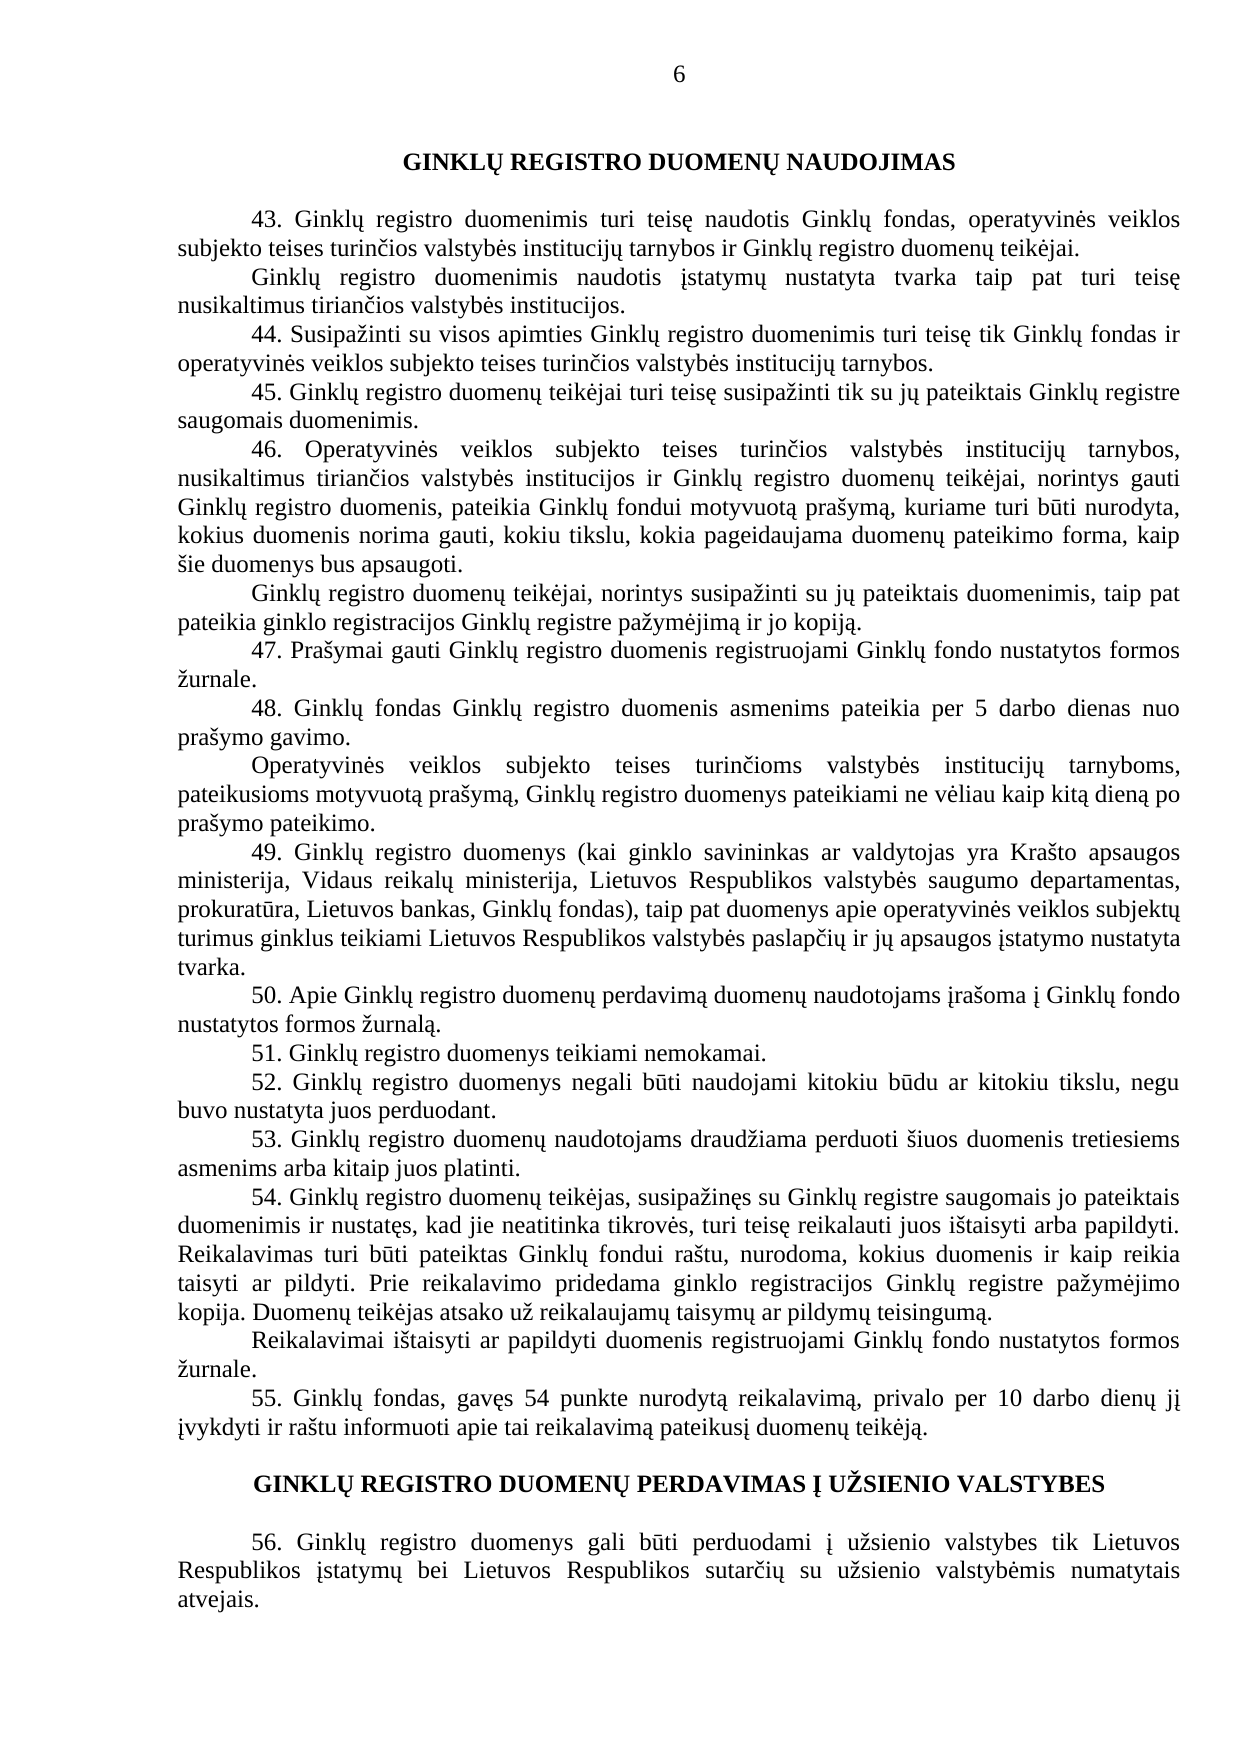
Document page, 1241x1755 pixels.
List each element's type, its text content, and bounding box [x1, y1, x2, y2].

text Ginklų registro duomenimis naudotis įstatymų nustatyta tvarka taip pat turi teisę nusikaltimus tiriančios valstybės institucijos. [177, 262, 1181, 319]
text 47. Prašymai gauti Ginklų registro duomenis registruojami Ginklų fondo nustatytos formos žurnale. [177, 636, 1181, 693]
text GINKLŲ REGISTRO DUOMENŲ NAUDOJIMAS [177, 147, 1181, 176]
text 50. Apie Ginklų registro duomenų perdavimą duomenų naudotojams įrašoma į Ginklų fondo nustatytos formos žurnalą. [177, 981, 1181, 1038]
text 55. Ginklų fondas, gavęs 54 punkte nurodytą reikalavimą, privalo per 10 darbo dienų jį įvykdyti ir raštu informuoti apie tai reikalavimą pateikusį duomenų teikėją. [177, 1383, 1181, 1441]
text 54. Ginklų registro duomenų teikėjas, susipažinęs su Ginklų registre saugomais jo pateiktais duomenimis ir nustatęs, kad jie neatitinka tikrovės, turi teisę reikalauti juos ištaisyti arba papildyti. Reikalavimas turi būti pateiktas Ginklų fondui raštu, nurodoma, kokius duomenis ir kaip reikia taisyti ar pildyti. Prie reikalavimo pridedama ginklo registracijos Ginklų registre pažymėjimo kopija. Duomenų teikėjas atsako už reikalaujamų taisymų ar pildymų teisingumą. [177, 1182, 1181, 1326]
text 53. Ginklų registro duomenų naudotojams draudžiama perduoti šiuos duomenis tretiesiems asmenims arba kitaip juos platinti. [177, 1124, 1181, 1182]
text 52. Ginklų registro duomenys negali būti naudojami kitokiu būdu ar kitokiu tikslu, negu buvo nustatyta juos perduodant. [177, 1067, 1181, 1124]
text GINKLŲ REGISTRO DUOMENŲ PERDAVIMAS Į UŽSIENIO VALSTYBES [177, 1469, 1181, 1498]
text 51. Ginklų registro duomenys teikiami nemokamai. [177, 1038, 1181, 1067]
text 46. Operatyvinės veiklos subjekto teises turinčios valstybės institucijų tarnybos, nusikaltimus tiriančios valstybės institucijos ir Ginklų registro duomenų teikėjai, norintys gauti Ginklų registro duomenis, pateikia Ginklų fondui motyvuotą prašymą, kuriame turi būti nurodyta, kokius duomenis norima gauti, kokiu tikslu, kokia pageidaujama duomenų pateikimo forma, kaip šie duomenys bus apsaugoti. [177, 434, 1181, 578]
text Operatyvinės veiklos subjekto teises turinčioms valstybės institucijų tarnyboms, pateikusioms motyvuotą prašymą, Ginklų registro duomenys pateikiami ne vėliau kaip kitą dieną po prašymo pateikimo. [177, 751, 1181, 837]
text Reikalavimai ištaisyti ar papildyti duomenis registruojami Ginklų fondo nustatytos formos žurnale. [177, 1326, 1181, 1383]
text 49. Ginklų registro duomenys (kai ginklo savininkas ar valdytojas yra Krašto apsaugos ministerija, Vidaus reikalų ministerija, Lietuvos Respublikos valstybės saugumo departamentas, prokuratūra, Lietuvos bankas, Ginklų fondas), taip pat duomenys apie operatyvinės veiklos subjektų turimus ginklus teikiami Lietuvos Respublikos valstybės paslapčių ir jų apsaugos įstatymo nustatyta tvarka. [177, 837, 1181, 981]
text 44. Susipažinti su visos apimties Ginklų registro duomenimis turi teisę tik Ginklų fondas ir operatyvinės veiklos subjekto teises turinčios valstybės institucijų tarnybos. [177, 319, 1181, 377]
text 45. Ginklų registro duomenų teikėjai turi teisę susipažinti tik su jų pateiktais Ginklų registre saugomais duomenimis. [177, 377, 1181, 434]
text 56. Ginklų registro duomenys gali būti perduodami į užsienio valstybes tik Lietuvos Respublikos įstatymų bei Lietuvos Respublikos sutarčių su užsienio valstybėmis numatytais atvejais. [177, 1527, 1181, 1613]
text 48. Ginklų fondas Ginklų registro duomenis asmenims pateikia per 5 darbo dienas nuo prašymo gavimo. [177, 693, 1181, 751]
text Ginklų registro duomenų teikėjai, norintys susipažinti su jų pateiktais duomenimis, taip pat pateikia ginklo registracijos Ginklų registre pažymėjimą ir jo kopiją. [177, 578, 1181, 636]
text 43. Ginklų registro duomenimis turi teisę naudotis Ginklų fondas, operatyvinės veiklos subjekto teises turinčios valstybės institucijų tarnybos ir Ginklų registro duomenų teikėjai. [177, 204, 1181, 262]
